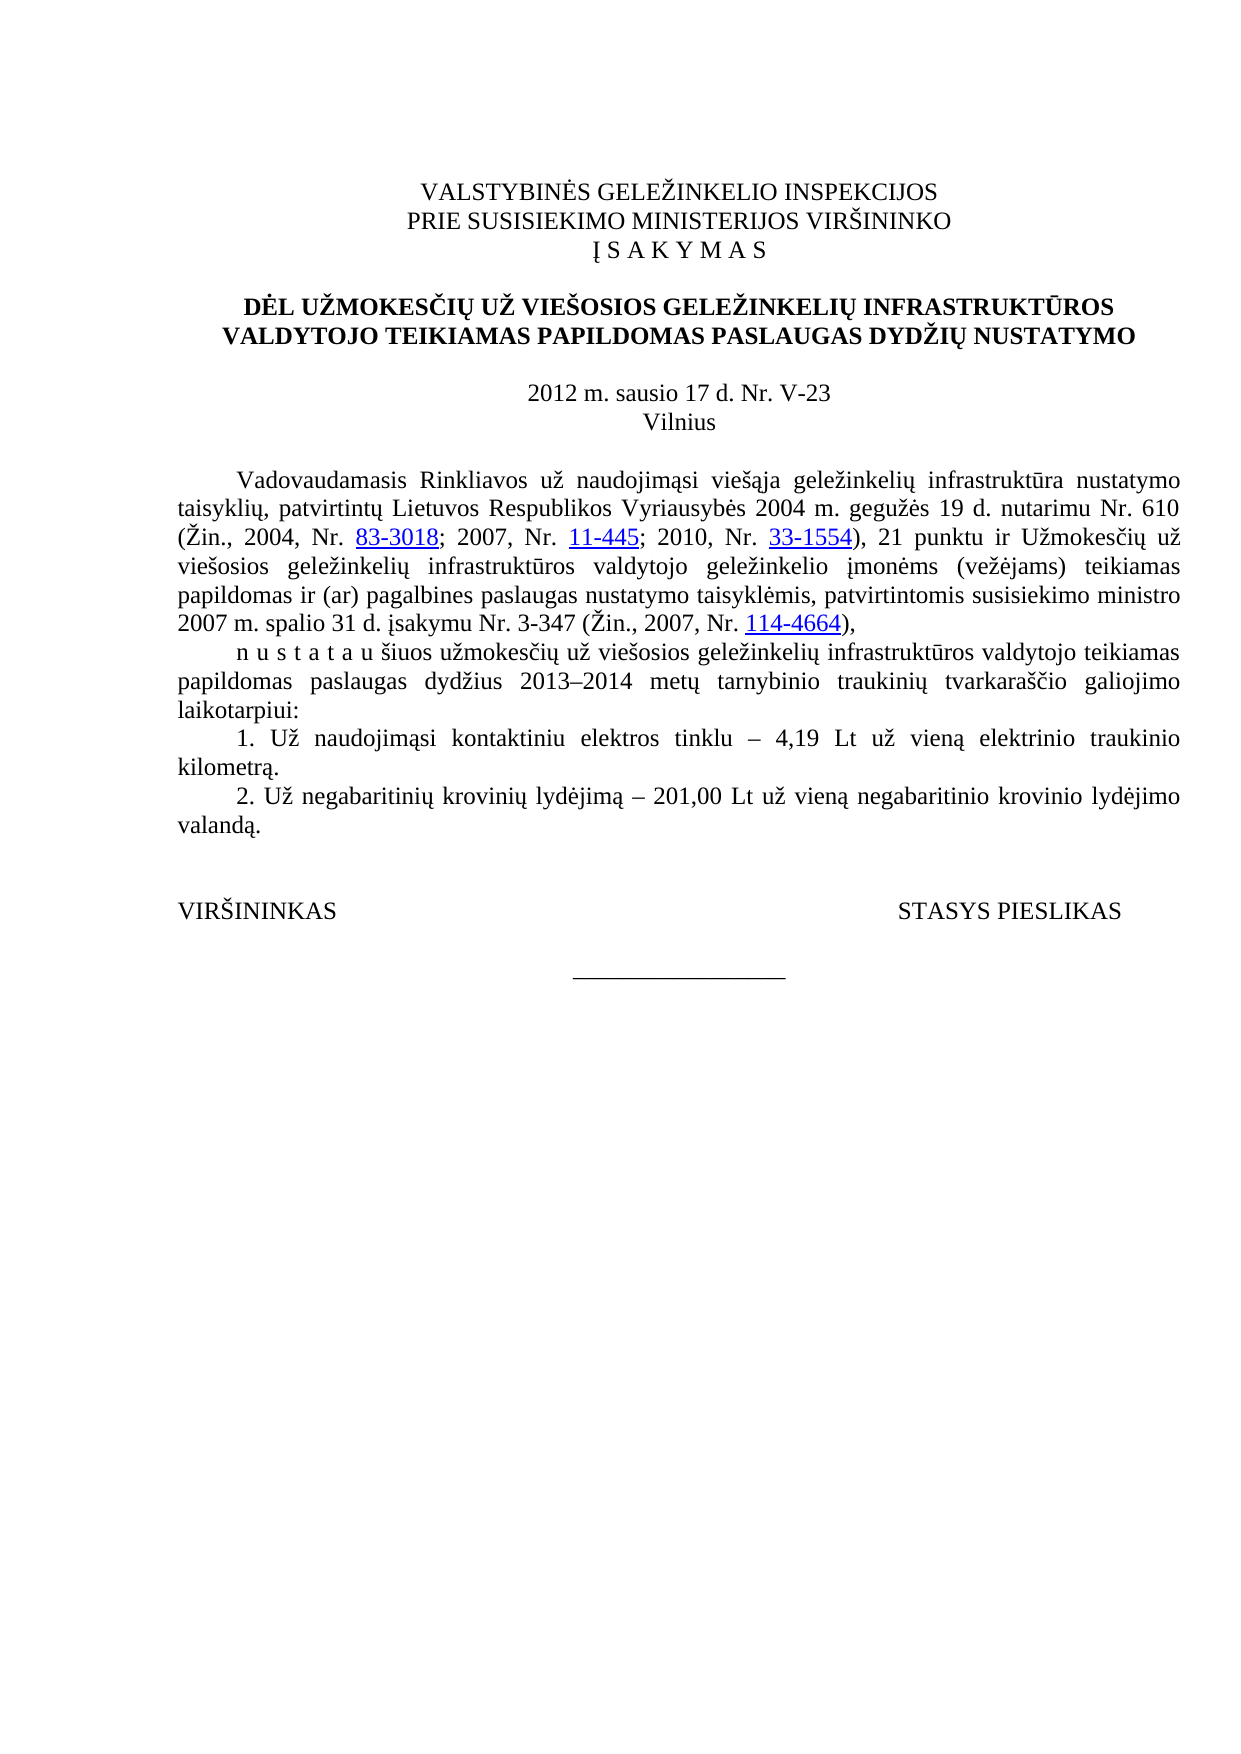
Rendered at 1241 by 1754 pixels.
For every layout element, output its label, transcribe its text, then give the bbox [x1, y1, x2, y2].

text 2012 m. sausio 17 d. Nr. V-23 [177, 378, 1181, 407]
text 1. Už naudojimąsi kontaktiniu elektros tinklu – 4,19 Lt už vieną elektrinio traukinio kilometrą. [177, 723, 1181, 781]
text Vadovaudamasis Rinkliavos už naudojimąsi viešąja geležinkelių infrastruktūra nustatymo taisyklių, patvirtintų Lietuvos Respublikos Vyriausybės 2004 m. gegužės 19 d. nutarimu Nr. 610 (Žin., 2004, Nr. 83-3018; 2007, Nr. 11-445; 2010, Nr. 33-1554), 21 punktu ir Užmokesčių už viešosios geležinkelių infrastruktūros valdytojo geležinkelio įmonėms (vežėjams) teikiamas papildomas ir (ar) pagalbines paslaugas nustatymo taisyklėmis, patvirtintomis susisiekimo ministro 2007 m. spalio 31 d. įsakymu Nr. 3-347 (Žin., 2007, Nr. 114-4664), [177, 465, 1181, 637]
text Viršininkas Stasys Pieslikas [177, 896, 1181, 925]
text Vilnius [177, 407, 1181, 436]
text 2. Už negabaritinių krovinių lydėjimą – 201,00 Lt už vieną negabaritinio krovinio lydėjimo valandą. [177, 781, 1181, 838]
text _________________ [177, 953, 1181, 982]
text n u s t a t a u šiuos užmokesčių už viešosios geležinkelių infrastruktūros valdytojo teikiamas papildomas paslaugas dydžius 2013–2014 metų tarnybinio traukinių tvarkaraščio galiojimo laikotarpiui: [177, 637, 1181, 723]
text Dėl užmokesčių už viešosios geležinkelių infrastruktūros valdytojo teikiamas papildomas paslaugas dydžių nustatymo [177, 292, 1181, 350]
text Prie Susisiekimo ministerijos viršininkO [177, 206, 1181, 235]
text į s a k y m a s [177, 235, 1181, 263]
text Valstybinės geležinkelio inspekcijos [177, 177, 1181, 206]
